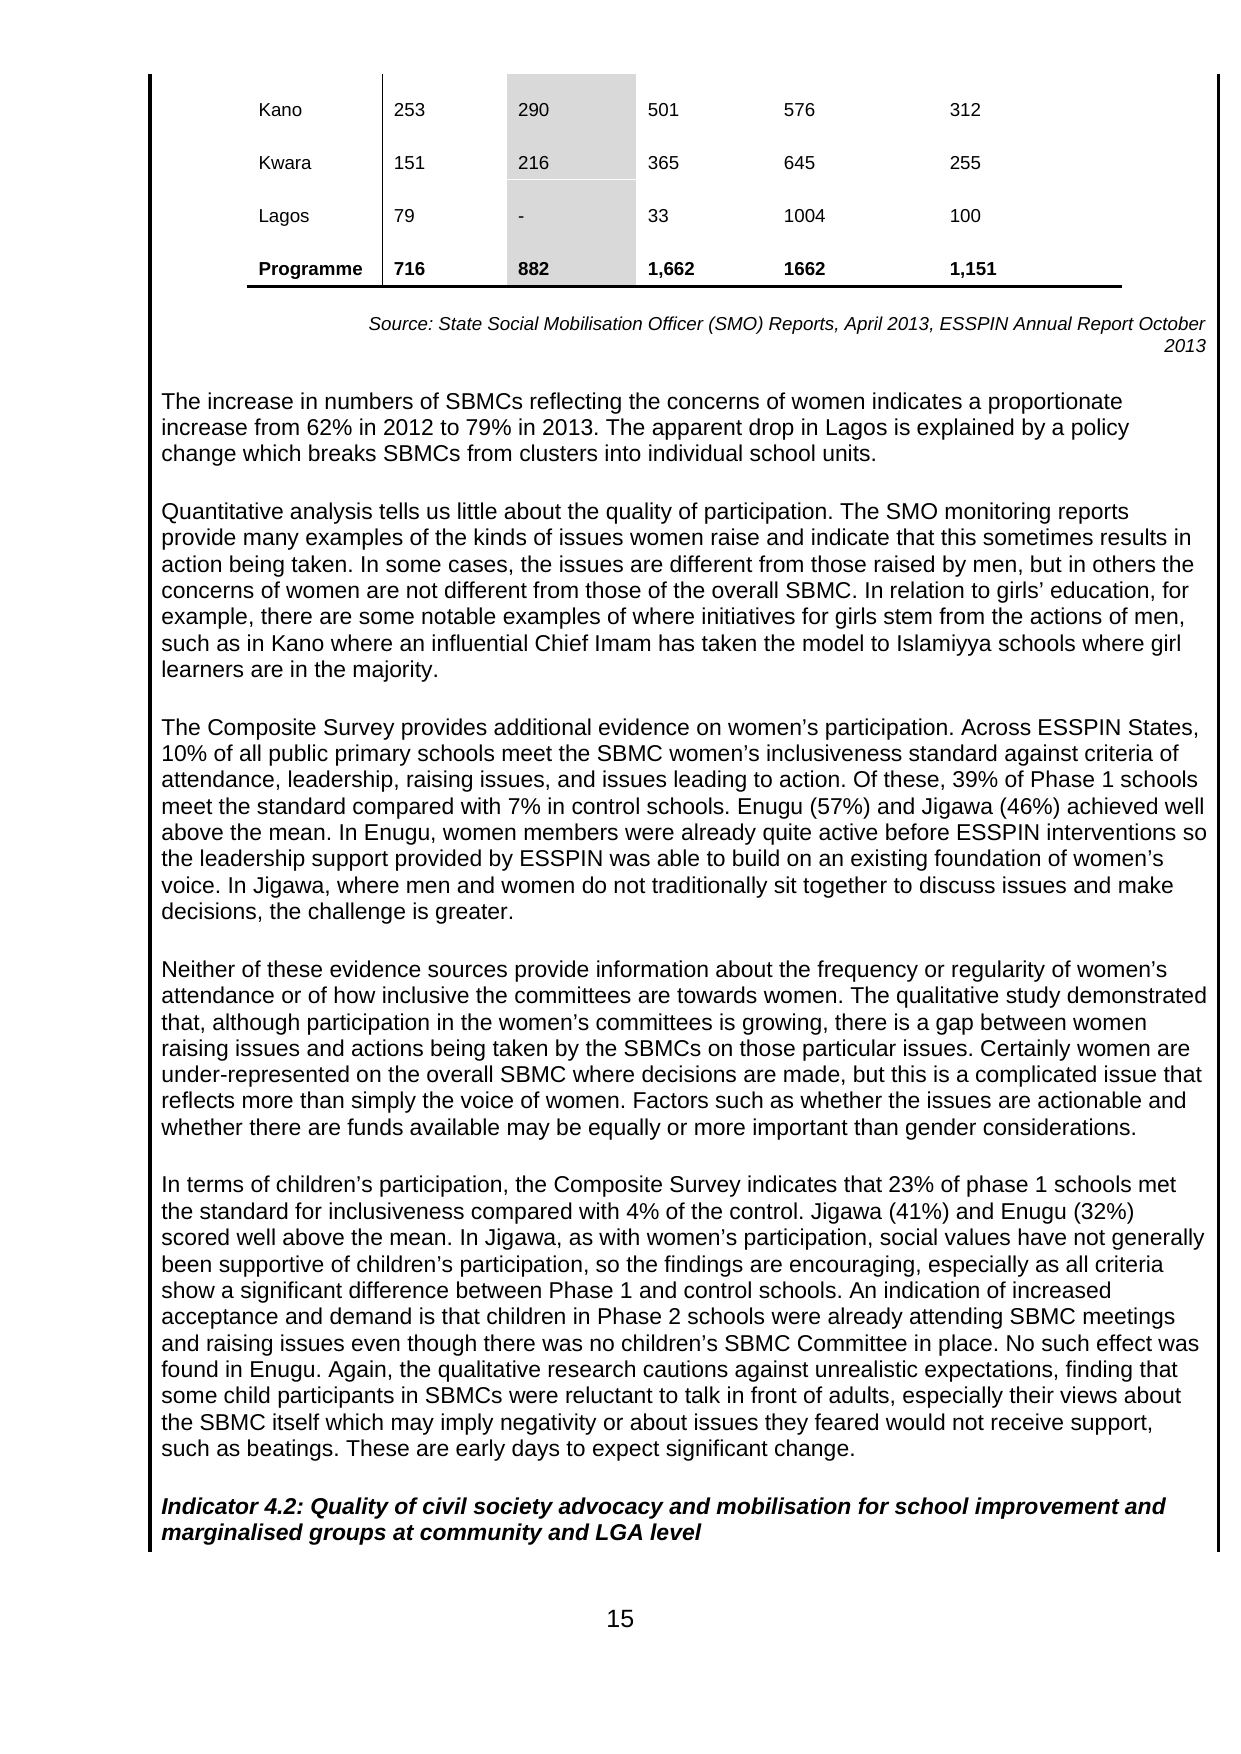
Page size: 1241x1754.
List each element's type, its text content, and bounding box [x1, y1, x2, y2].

table_cell 645 [773, 127, 938, 179]
table_cell 1004 [773, 180, 938, 232]
table_cell 1,151 [938, 232, 1122, 285]
table_cell - [507, 180, 636, 232]
table_cell 290 [507, 74, 636, 127]
table_cell 100 [938, 180, 1122, 232]
table_cell 576 [773, 74, 938, 127]
table_cell 253 [383, 74, 507, 127]
table_cell Kano [247, 74, 382, 127]
table_cell 216 [507, 127, 636, 179]
table_cell 33 [636, 180, 772, 232]
table_cell 716 [383, 232, 507, 285]
table_cell 255 [938, 127, 1122, 179]
table_cell 882 [507, 232, 636, 285]
table_cell 365 [636, 127, 772, 179]
table_cell 1662 [773, 232, 938, 285]
table_cell 151 [383, 127, 507, 179]
table_cell Source: State Social Mobilisation Officer (SMO) Reports, April 2013, ESSPIN Annual Report October 2013 The increase in numbers of SBMCs reflecting the concerns of women indicates a proportionate increase from 62% in 2012 to 79% in 2013. The apparent drop in Lagos is explained by a policy change which breaks SBMCs from clusters into individual school units. Quantitative analysis tells us little about the quality of participation. The SMO monitoring reports provide many examples of the kinds of issues women raise and indicate that this sometimes results in action being taken. In some cases, the issues are different from those raised by men, but in others the concerns of women are not different from those of the overall SBMC. In relation to girls’ education, for example, there are some notable examples of where initiatives for girls stem from the actions of men, such as in Kano where an influential Chief Imam has taken the model to Islamiyya schools where girl learners are in the majority. The Composite Survey provides additional evidence on women’s participation. Across ESSPIN States, 10% of all public primary schools meet the SBMC women’s inclusiveness standard against criteria of attendance, leadership, raising issues, and issues leading to action. Of these, 39% of Phase 1 schools meet the standard compared with 7% in control schools. Enugu (57%) and Jigawa (46%) achieved well above the mean. In Enugu, women members were already quite active before ESSPIN interventions so the leadership support provided by ESSPIN was able to build on an existing foundation of women’s voice. In Jigawa, where men and women do not traditionally sit together to discuss issues and make decisions, the challenge is greater. Neither of these evidence sources provide information about the frequency or regularity of women’s attendance or of how inclusive the committees are towards women. The qualitative study demonstrated that, although participation in the women’s committees is growing, there is a gap between women raising issues and actions being taken by the SBMCs on those particular issues. Certainly women are under-represented on the overall SBMC where decisions are made, but this is a complicated issue that reflects more than simply the voice of women. Factors such as whether the issues are actionable and whether there are funds available may be equally or more important than gender considerations. In terms of children’s participation, the Composite Survey indicates that 23% of phase 1 schools met the standard for inclusiveness compared with 4% of the control. Jigawa (41%) and Enugu (32%) scored well above the mean. In Jigawa, as with women’s participation, social values have not generally been supportive of children’s participation, so the findings are encouraging, especially as all criteria show a significant difference between Phase 1 and control schools. An indication of increased acceptance and demand is that children in Phase 2 schools were already attending SBMC meetings and raising issues even though there was no children’s SBMC Committee in place. No such effect was found in Enugu. Again, the qualitative research cautions against unrealistic expectations, finding that some child participants in SBMCs were reluctant to talk in front of adults, especially their views about the SBMC itself which may imply negativity or about issues they feared would not receive support, such as beatings. These are early days to expect significant change. Indicator 4.2: Quality of civil society advocacy and mobilisation for school improvement and marginalised groups at community and LGA level [152, 74, 1217, 1552]
table_cell 1,662 [636, 232, 772, 285]
table_cell 501 [636, 74, 772, 127]
table_cell 79 [383, 180, 507, 232]
table_cell Kwara [247, 127, 382, 179]
table_cell Lagos [247, 180, 382, 232]
table_cell 312 [938, 74, 1122, 127]
table_cell Programme [247, 232, 382, 285]
